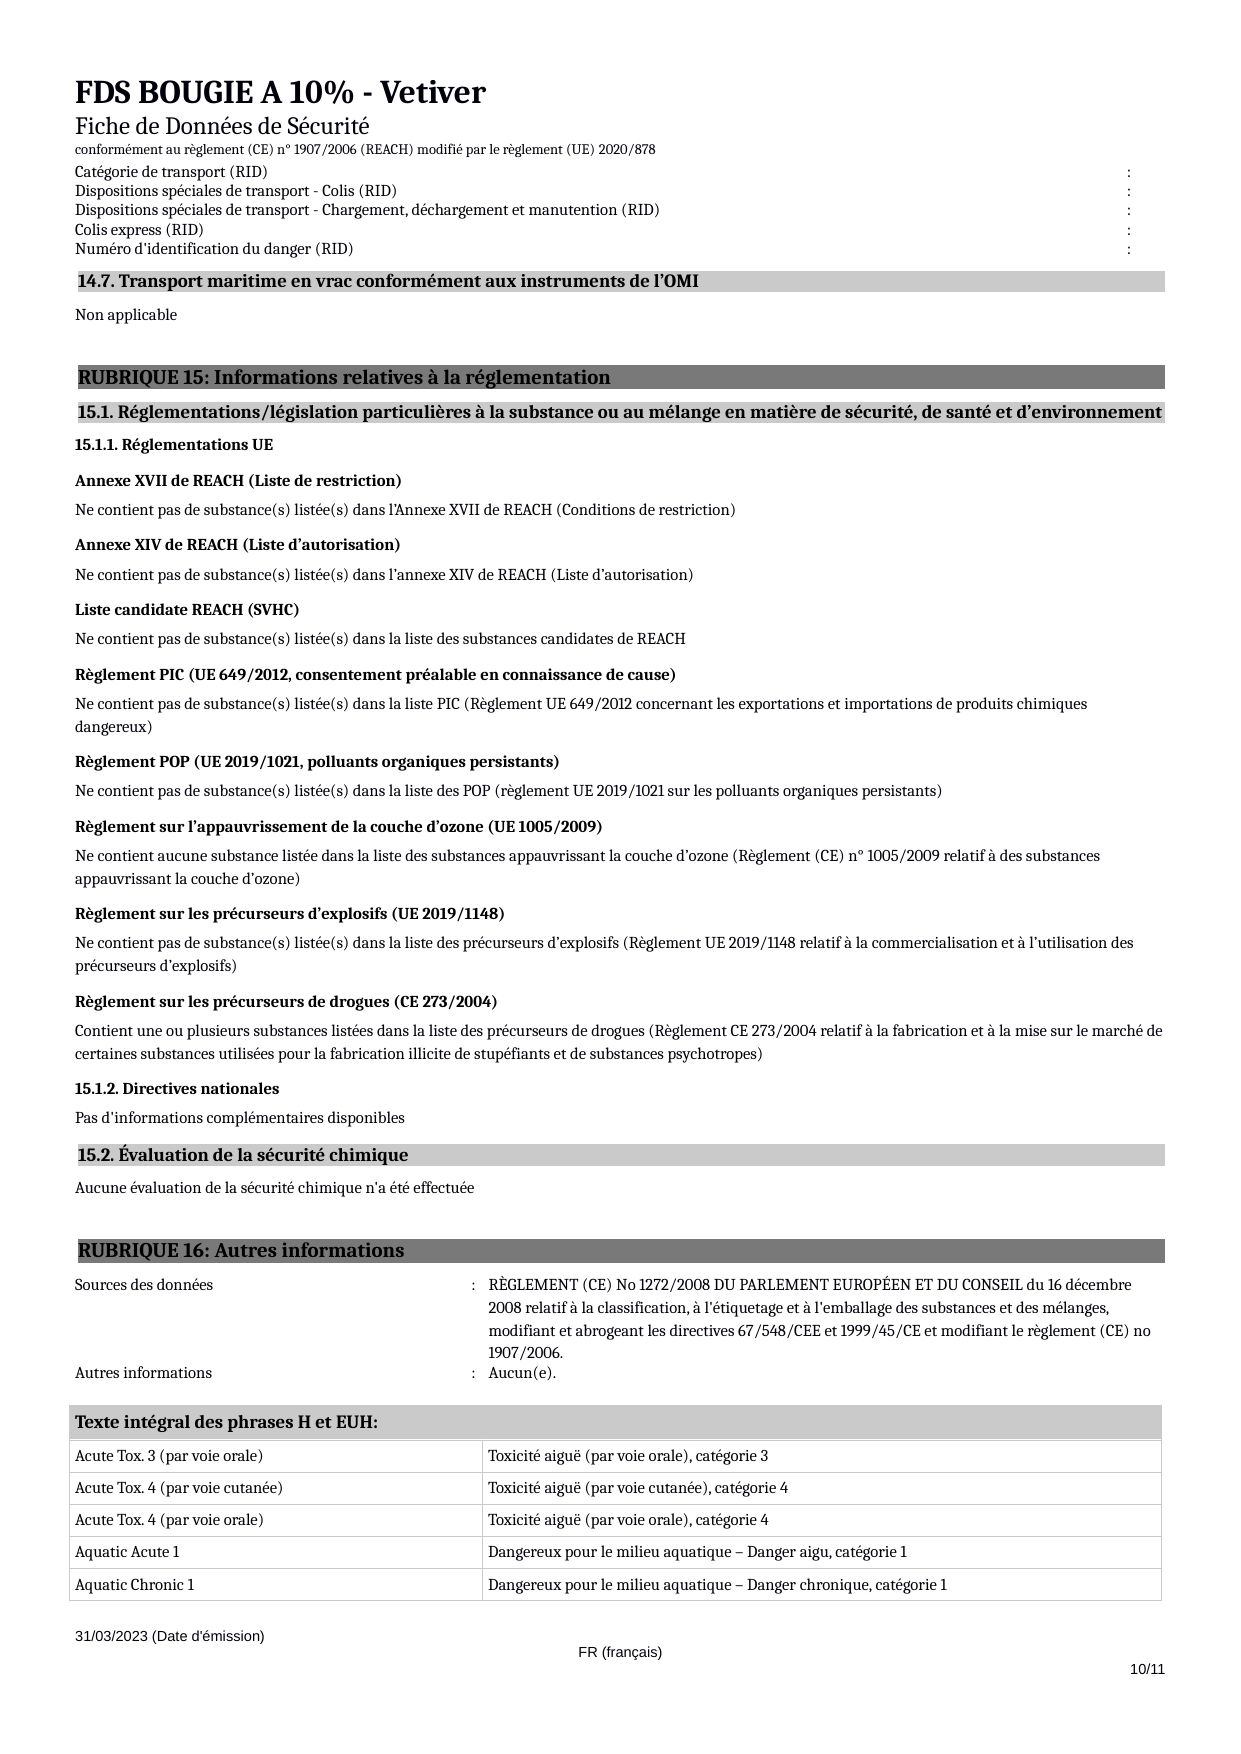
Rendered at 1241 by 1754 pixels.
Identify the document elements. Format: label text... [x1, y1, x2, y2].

table_cell Toxicité aiguë (par voie cutanée), catégorie 4 [483, 1473, 1161, 1504]
subtitle 15.2. Évaluation de la sécurité chimique [78, 1144, 1165, 1166]
table_cell Autres informations [75, 1363, 459, 1382]
text Aucune évaluation de la sécurité chimique n'a été effectuée [75, 1178, 1165, 1197]
table_cell Aucun(e). [488, 1363, 1168, 1382]
subtitle 15.1.1. Réglementations UE [75, 436, 1165, 455]
table_header Texte intégral des phrases H et EUH: [70, 1406, 1161, 1439]
table_cell Aquatic Chronic 1 [70, 1569, 482, 1600]
table_cell Toxicité aiguë (par voie orale), catégorie 4 [483, 1505, 1161, 1536]
table_header : [459, 1275, 488, 1363]
subtitle 15.1.2. Directives nationales [75, 1079, 1165, 1099]
table_cell : [1090, 182, 1168, 201]
subtitle 14.7. Transport maritime en vrac conformément aux instruments de l’OMI [78, 271, 1165, 292]
subtitle 15.1. Réglementations/législation particulières à la substance ou au mélange en matière de sécurité, de santé et d’environnement [78, 402, 1165, 423]
table_header Sources des données [75, 1275, 459, 1363]
text Contient une ou plusieurs substances listées dans la liste des précurseurs de drogues (Règlement CE 273/2004 relatif à la fabrication et à la mise sur le marché de certaines substances utilisées pour la fabrication illicite de stupéfiants et de substances psychotropes) [75, 1021, 1165, 1063]
table_cell Dangereux pour le milieu aquatique – Danger aigu, catégorie 1 [483, 1537, 1161, 1568]
table_cell Colis express (RID) [75, 220, 1090, 239]
table_cell Numéro d'identification du danger (RID) [75, 239, 1090, 258]
text Ne contient pas de substance(s) listée(s) dans l’annexe XIV de REACH (Liste d’autorisation) [75, 565, 1165, 584]
subtitle Règlement POP (UE 2019/1021, polluants organiques persistants) [75, 752, 1165, 772]
table_cell Dispositions spéciales de transport - Colis (RID) [75, 182, 1090, 201]
subtitle Liste candidate REACH (SVHC) [75, 600, 1165, 619]
table_cell Acute Tox. 4 (par voie orale) [70, 1505, 482, 1536]
text Ne contient pas de substance(s) listée(s) dans la liste des précurseurs d’explosifs (Règlement UE 2019/1148 relatif à la commercialisation et à l’utilisation des précurseurs d’explosifs) [75, 934, 1165, 976]
subtitle Règlement sur les précurseurs de drogues (CE 273/2004) [75, 992, 1165, 1011]
table_cell : [1090, 239, 1168, 258]
subtitle Règlement sur l’appauvrissement de la couche d’ozone (UE 1005/2009) [75, 817, 1165, 836]
table_cell Catégorie de transport (RID) [75, 163, 1090, 182]
table_cell : [459, 1363, 488, 1382]
table_cell : [1090, 163, 1168, 182]
text Ne contient pas de substance(s) listée(s) dans la liste des POP (règlement UE 2019/1021 sur les polluants organiques persistants) [75, 782, 1165, 801]
table_cell Toxicité aiguë (par voie orale), catégorie 3 [483, 1441, 1161, 1472]
subtitle Règlement PIC (UE 649/2012, consentement préalable en connaissance de cause) [75, 665, 1165, 684]
table_cell Dangereux pour le milieu aquatique – Danger chronique, catégorie 1 [483, 1569, 1161, 1600]
table_header RÈGLEMENT (CE) No 1272/2008 DU PARLEMENT EUROPÉEN ET DU CONSEIL du 16 décembre 2008 relatif à la classification, à l'étiquetage et à l'emballage des substances et des mélanges, modifiant et abrogeant les directives 67/548/CEE et 1999/45/CE et modifiant le règlement (CE) no 1907/2006. [488, 1275, 1168, 1363]
subtitle RUBRIQUE 16: Autres informations [78, 1239, 1165, 1263]
table_cell Acute Tox. 3 (par voie orale) [70, 1441, 482, 1472]
text Pas d'informations complémentaires disponibles [75, 1109, 1165, 1128]
subtitle RUBRIQUE 15: Informations relatives à la réglementation [78, 365, 1165, 389]
text Non applicable [75, 305, 1165, 324]
subtitle Règlement sur les précurseurs d’explosifs (UE 2019/1148) [75, 904, 1165, 924]
text Ne contient pas de substance(s) listée(s) dans l’Annexe XVII de REACH (Conditions de restriction) [75, 500, 1165, 519]
subtitle Annexe XVII de REACH (Liste de restriction) [75, 471, 1165, 490]
table_cell Acute Tox. 4 (par voie cutanée) [70, 1473, 482, 1504]
text Ne contient pas de substance(s) listée(s) dans la liste PIC (Règlement UE 649/2012 concernant les exportations et importations de produits chimiques dangereux) [75, 694, 1165, 736]
text Ne contient aucune substance listée dans la liste des substances appauvrissant la couche d’ozone (Règlement (CE) n° 1005/2009 relatif à des substances appauvrissant la couche d’ozone) [75, 846, 1165, 888]
text Ne contient pas de substance(s) listée(s) dans la liste des substances candidates de REACH [75, 629, 1165, 649]
table_cell Aquatic Acute 1 [70, 1537, 482, 1568]
table_cell Dispositions spéciales de transport - Chargement, déchargement et manutention (RID) [75, 201, 1090, 220]
table_cell : [1090, 220, 1168, 239]
subtitle Annexe XIV de REACH (Liste d’autorisation) [75, 536, 1165, 555]
table_cell : [1090, 201, 1168, 220]
